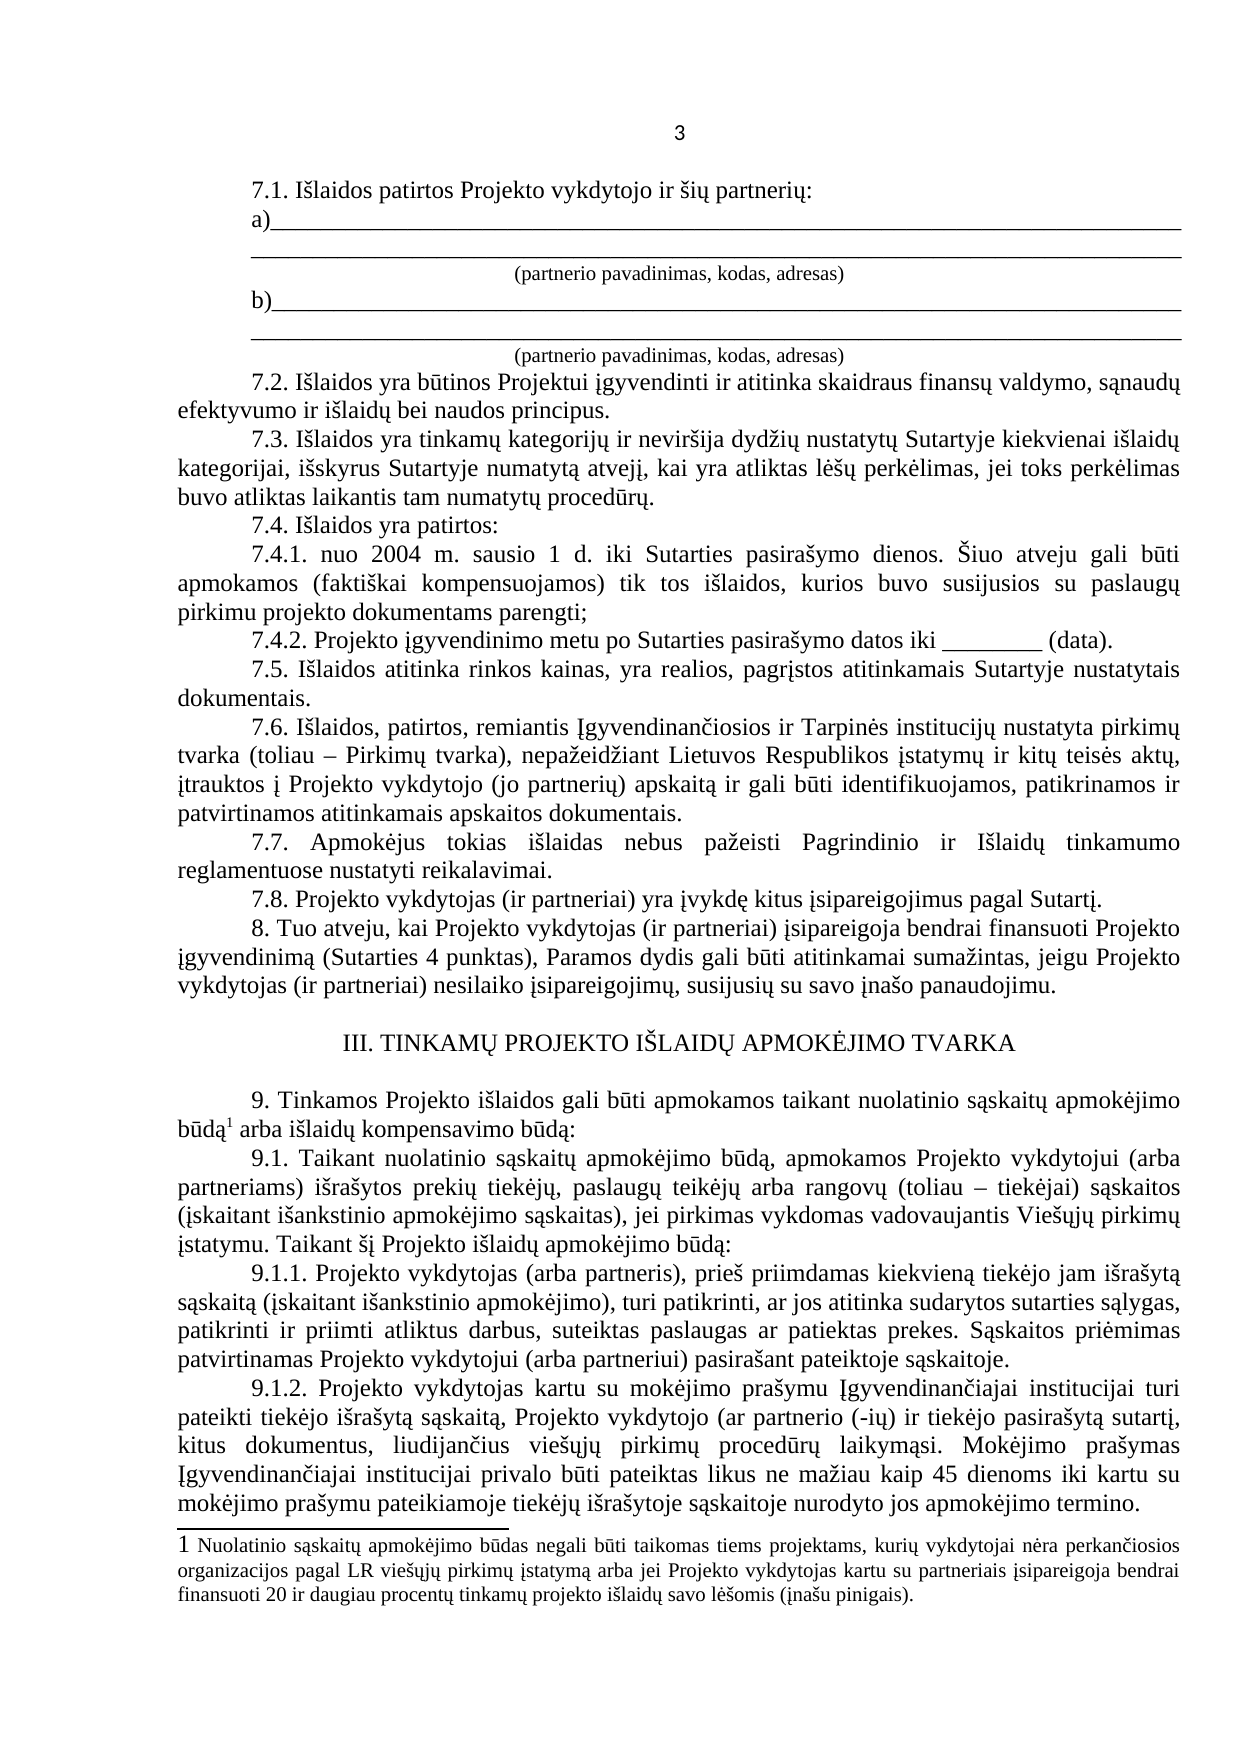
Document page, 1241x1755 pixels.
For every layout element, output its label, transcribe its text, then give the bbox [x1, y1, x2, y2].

text 7.4.1. nuo 2004 m. sausio 1 d. iki Sutarties pasirašymo dienos. Šiuo atveju gali būti apmokamos (faktiškai kompensuojamos) tik tos išlaidos, kurios buvo susijusios su paslaugų pirkimu projekto dokumentams parengti; [177, 539, 1181, 626]
text 9.1. Taikant nuolatinio sąskaitų apmokėjimo būdą, apmokamos Projekto vykdytojui (arba partneriams) išrašytos prekių tiekėjų, paslaugų teikėjų arba rangovų (toliau – tiekėjai) sąskaitos (įskaitant išankstinio apmokėjimo sąskaitas), jei pirkimas vykdomas vadovaujantis Viešųjų pirkimų įstatymu. Taikant šį Projekto išlaidų apmokėjimo būdą: [177, 1143, 1181, 1258]
text 7.2. Išlaidos yra būtinos Projektui įgyvendinti ir atitinka skaidraus finansų valdymo, sąnaudų efektyvumo ir išlaidų bei naudos principus. [177, 367, 1181, 424]
text 7.8. Projekto vykdytojas (ir partneriai) yra įvykdę kitus įsipareigojimus pagal Sutartį. [177, 884, 1181, 913]
text 7.7. Apmokėjus tokias išlaidas nebus pažeisti Pagrindinio ir Išlaidų tinkamumo reglamentuose nustatyti reikalavimai. [177, 827, 1181, 884]
text 7.4.2. Projekto įgyvendinimo metu po Sutarties pasirašymo datos iki ________ (data). [177, 626, 1181, 654]
text 7.4. Išlaidos yra patirtos: [177, 511, 1181, 539]
text 8. Tuo atveju, kai Projekto vykdytojas (ir partneriai) įsipareigoja bendrai finansuoti Projekto įgyvendinimą (Sutarties 4 punktas), Paramos dydis gali būti atitinkamai sumažintas, jeigu Projekto vykdytojas (ir partneriai) nesilaiko įsipareigojimų, susijusių su savo įnašo panaudojimu. [177, 913, 1181, 999]
text a) [177, 204, 1181, 232]
text 9.1.1. Projekto vykdytojas (arba partneris), prieš priimdamas kiekvieną tiekėjo jam išrašytą sąskaitą (įskaitant išankstinio apmokėjimo), turi patikrinti, ar jos atitinka sudarytos sutarties sąlygas, patikrinti ir priimti atliktus darbus, suteiktas paslaugas ar patiektas prekes. Sąskaitos priėmimas patvirtinamas Projekto vykdytojui (arba partneriui) pasirašant pateiktoje sąskaitoje. [177, 1258, 1181, 1373]
text 7.5. Išlaidos atitinka rinkos kainas, yra realios, pagrįstos atitinkamais Sutartyje nustatytais dokumentais. [177, 654, 1181, 712]
text III. TINKAMŲ PROJEKTO IŠLAIDŲ APMOKĖJIMO TVARKA [177, 1028, 1181, 1057]
text (partnerio pavadinimas, kodas, adresas) [177, 261, 1181, 285]
text 9.1.2. Projekto vykdytojas kartu su mokėjimo prašymu Įgyvendinančiajai institucijai turi pateikti tiekėjo išrašytą sąskaitą, Projekto vykdytojo (ar partnerio (-ių) ir tiekėjo pasirašytą sutartį, kitus dokumentus, liudijančius viešųjų pirkimų procedūrų laikymąsi. Mokėjimo prašymas Įgyvendinančiajai institucijai privalo būti pateiktas likus ne mažiau kaip 45 dienoms iki kartu su mokėjimo prašymu pateikiamoje tiekėjų išrašytoje sąskaitoje nurodyto jos apmokėjimo termino. [177, 1373, 1181, 1517]
text 7.6. Išlaidos, patirtos, remiantis Įgyvendinančiosios ir Tarpinės institucijų nustatyta pirkimų tvarka (toliau – Pirkimų tvarka), nepažeidžiant Lietuvos Respublikos įstatymų ir kitų teisės aktų, įtrauktos į Projekto vykdytojo (jo partnerių) apskaitą ir gali būti identifikuojamos, patikrinamos ir patvirtinamos atitinkamais apskaitos dokumentais. [177, 712, 1181, 827]
text (partnerio pavadinimas, kodas, adresas) [177, 343, 1181, 367]
text 7.1. Išlaidos patirtos Projekto vykdytojo ir šių partnerių: [177, 175, 1181, 204]
text 7.3. Išlaidos yra tinkamų kategorijų ir neviršija dydžių nustatytų Sutartyje kiekvienai išlaidų kategorijai, išskyrus Sutartyje numatytą atvejį, kai yra atliktas lėšų perkėlimas, jei toks perkėlimas buvo atliktas laikantis tam numatytų procedūrų. [177, 424, 1181, 511]
text Nuolatinio sąskaitų apmokėjimo būdas negali būti taikomas tiems projektams, kurių vykdytojai nėra perkančiosios organizacijos pagal LR viešųjų pirkimų įstatymą arba jei Projekto vykdytojas kartu su partneriais įsipareigoja bendrai finansuoti 20 ir daugiau procentų tinkamų projekto išlaidų savo lėšomis (įnašu pinigais). [177, 1529, 1181, 1606]
text b) [177, 285, 1181, 314]
text 9. Tinkamos Projekto išlaidos gali būti apmokamos taikant nuolatinio sąskaitų apmokėjimo būdą arba išlaidų kompensavimo būdą: [177, 1086, 1181, 1143]
